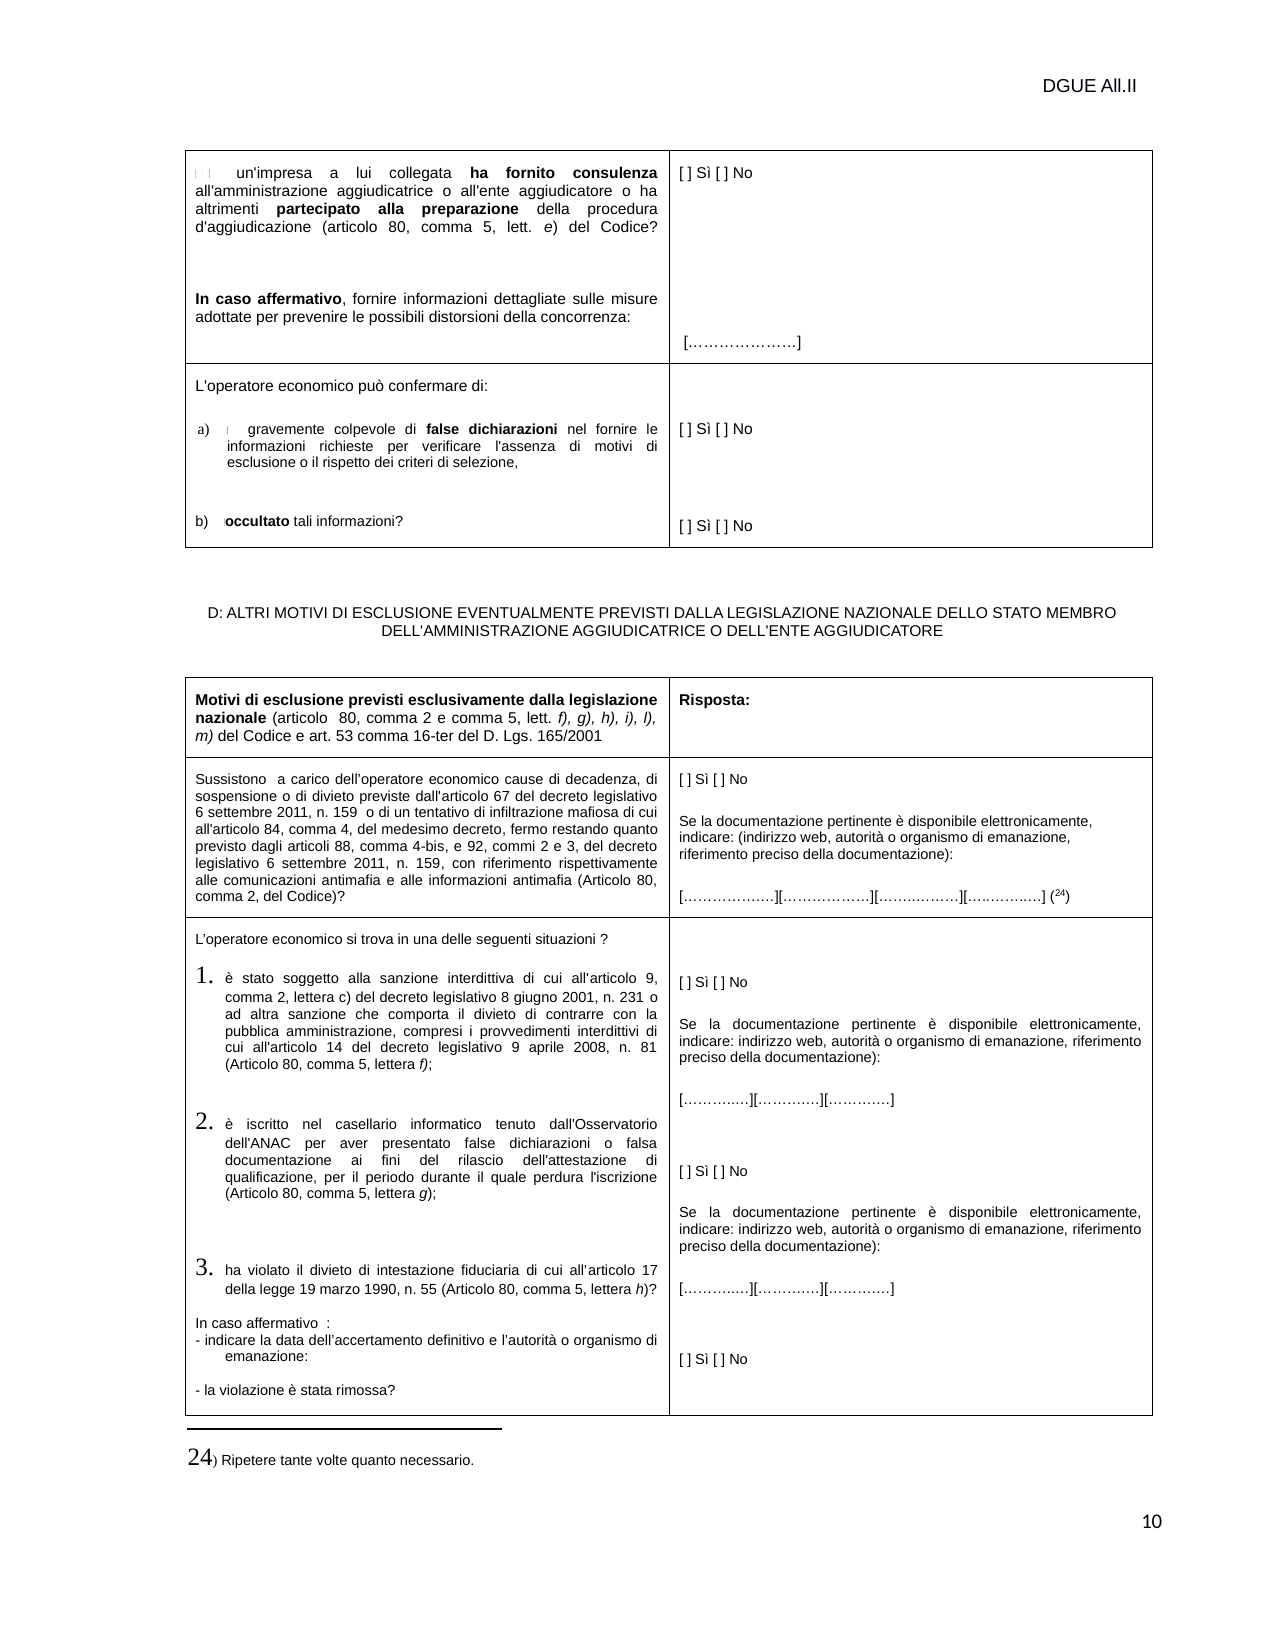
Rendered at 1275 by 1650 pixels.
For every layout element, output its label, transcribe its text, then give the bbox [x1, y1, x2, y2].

table_cell [ ] Sì [ ] No [ ] Sì [ ] No [670, 364, 1152, 547]
table_header Risposta: [670, 678, 1152, 757]
table_cell L’operatore economico si trova in una delle seguenti situazioni ? è stato soggetto alla sanzione interdittiva di cui all'articolo 9, comma 2, lettera c) del decreto legislativo 8 giugno 2001, n. 231 o ad altra sanzione che comporta il divieto di contrarre con la pubblica amministrazione, compresi i provvedimenti interdittivi di cui all'articolo 14 del decreto legislativo 9 aprile 2008, n. 81 (Articolo 80, comma 5, lettera f); è iscritto nel casellario informatico tenuto dall'Osservatorio dell'ANAC per aver presentato false dichiarazioni o falsa documentazione ai fini del rilascio dell'attestazione di qualificazione, per il periodo durante il quale perdura l'iscrizione (Articolo 80, comma 5, lettera g); ha violato il divieto di intestazione fiduciaria di cui all'articolo 17 della legge 19 marzo 1990, n. 55 (Articolo 80, comma 5, lettera h)? In caso affermativo : - indicare la data dell’accertamento definitivo e l’autorità o organismo di emanazione: - la violazione è stata rimossa? è in regola con le norme che disciplinano il diritto al lavoro dei disabili di cui alla legge 12 marzo 1999, n. 68 (Articolo 80, comma 5, lettera i); è stato vittima dei reati previsti e puniti dagli articoli 317 e 629 del codice penale aggravati ai sensi dell'articolo 7 del decreto-legge 13 maggio 1991, n. 152, convertito, con modificazioni, dalla legge 12 luglio 1991, n. 203? In caso affermativo: - ha denunciato i fatti all’autorità giudiziaria? - ricorrono i casi previsti all’articolo 4, primo comma, della Legge 24 novembre 1981, n. 689 (articolo 80, comma 5, lettera l) ? si trova rispetto ad un altro partecipante alla medesima procedura di affidamento, in una situazione di controllo di cui all'articolo 2359 del codice civile o in una qualsiasi relazione, anche di fatto, se la situazione di controllo o la relazione comporti che le offerte sono imputabili ad un unico centro decisionale (articolo 80, comma 5, lettera m)? [186, 918, 669, 1415]
table_cell [ ] Sì [ ] No […………………] [670, 151, 1152, 363]
table_cell [ ] Sì [ ] No Se la documentazione pertinente è disponibile elettronicamente, indicare: indirizzo web, autorità o organismo di emanazione, riferimento preciso della documentazione): [………..…][……….…][……….…] [ ] Sì [ ] No Se la documentazione pertinente è disponibile elettronicamente, indicare: indirizzo web, autorità o organismo di emanazione, riferimento preciso della documentazione): [………..…][……….…][……….…] [ ] Sì [ ] No [670, 918, 1152, 1415]
table_cell L'operatore economico può confermare di: non essersi reso gravemente colpevole di false dichiarazioni nel fornire le informazioni richieste per verificare l'assenza di motivi di esclusione o il rispetto dei criteri di selezione, b) non avere occultato tali informazioni? [186, 364, 669, 547]
table_cell L'operatore economico o un'impresa a lui collegata ha fornito consulenza all'amministrazione aggiudicatrice o all'ente aggiudicatore o ha altrimenti partecipato alla preparazione della procedura d'aggiudicazione (articolo 80, comma 5, lett. e) del Codice? In caso affermativo, fornire informazioni dettagliate sulle misure adottate per prevenire le possibili distorsioni della concorrenza: [186, 151, 669, 363]
title D: Altri motivi di esclusione eventualmente previsti dalla legislazione nazionale dello Stato membro dell'amministrazione aggiudicatrice o dell'ente aggiudicatore [187, 603, 1137, 639]
table_cell Sussistono a carico dell’operatore economico cause di decadenza, di sospensione o di divieto previste dall'articolo 67 del decreto legislativo 6 settembre 2011, n. 159 o di un tentativo di infiltrazione mafiosa di cui all'articolo 84, comma 4, del medesimo decreto, fermo restando quanto previsto dagli articoli 88, comma 4-bis, e 92, commi 2 e 3, del decreto legislativo 6 settembre 2011, n. 159, con riferimento rispettivamente alle comunicazioni antimafia e alle informazioni antimafia (Articolo 80, comma 2, del Codice)? [186, 758, 669, 917]
table_cell [ ] Sì [ ] No Se la documentazione pertinente è disponibile elettronicamente, indicare: (indirizzo web, autorità o organismo di emanazione, riferimento preciso della documentazione): […………….…][………………][……..………][…..……..…] () [670, 758, 1152, 917]
table_header Motivi di esclusione previsti esclusivamente dalla legislazione nazionale (articolo 80, comma 2 e comma 5, lett. f), g), h), i), l), m) del Codice e art. 53 comma 16-ter del D. Lgs. 165/2001 [186, 678, 669, 757]
